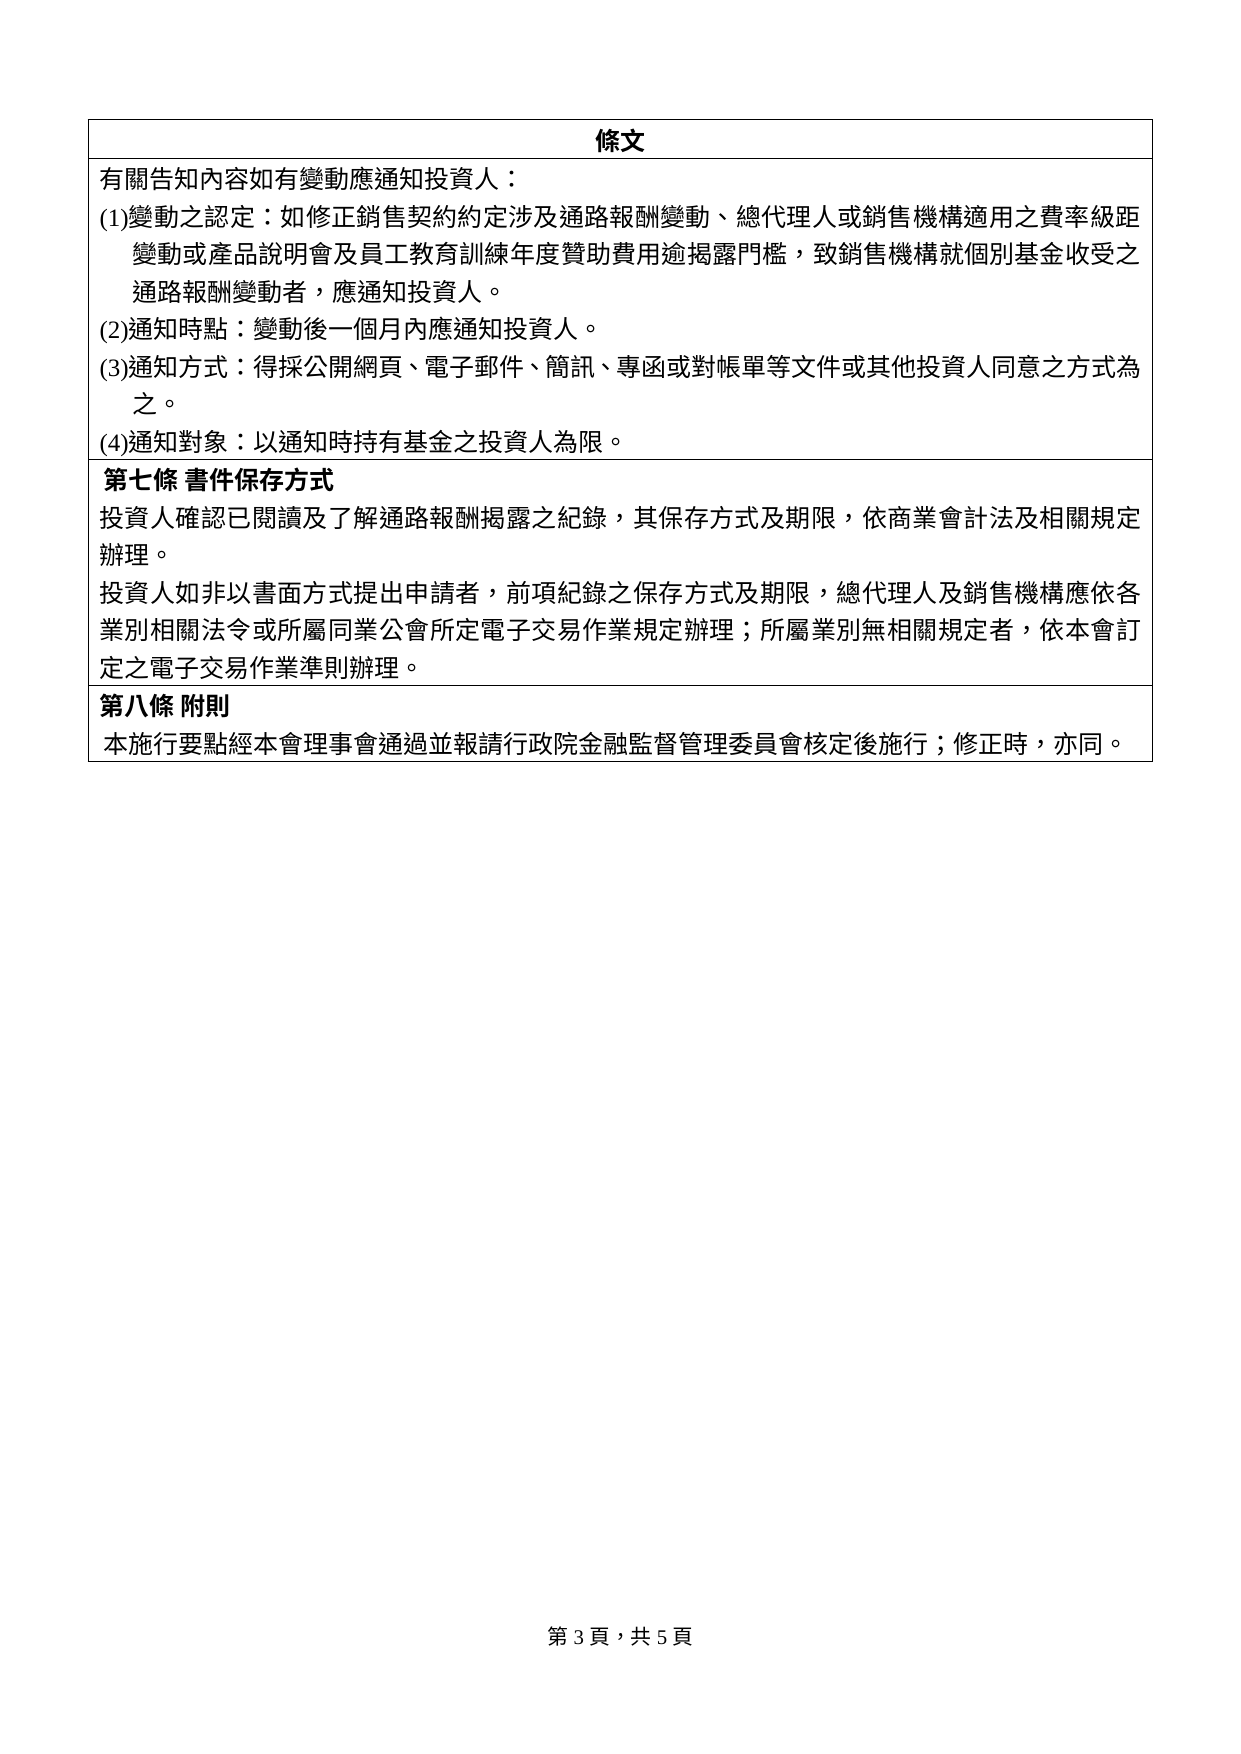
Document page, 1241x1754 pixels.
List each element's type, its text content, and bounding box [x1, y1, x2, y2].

table_cell 第七條 書件保存方式 投資人確認已閱讀及了解通路報酬揭露之紀錄，其保存方式及期限，依商業會計法及相關規定辦理。 投資人如非以書面方式提出申請者，前項紀錄之保存方式及期限，總代理人及銷售機構應依各業別相關法令或所屬同業公會所定電子交易作業規定辦理；所屬業別無相關規定者，依本會訂定之電子交易作業準則辦理。 [89, 460, 1152, 685]
table_header 條文 [89, 120, 1152, 158]
table_cell 第八條 附則 本施行要點經本會理事會通過並報請行政院金融監督管理委員會核定後施行；修正時，亦同。 [89, 686, 1152, 761]
table_cell 有關告知內容如有變動應通知投資人： (1)變動之認定：如修正銷售契約約定涉及通路報酬變動、總代理人或銷售機構適用之費率級距變動或產品說明會及員工教育訓練年度贊助費用逾揭露門檻，致銷售機構就個別基金收受之通路報酬變動者，應通知投資人。 (2)通知時點：變動後一個月內應通知投資人。 (3)通知方式：得採公開網頁、電子郵件、簡訊、專函或對帳單等文件或其他投資人同意之方式為之。 (4)通知對象：以通知時持有基金之投資人為限。 [89, 159, 1152, 459]
